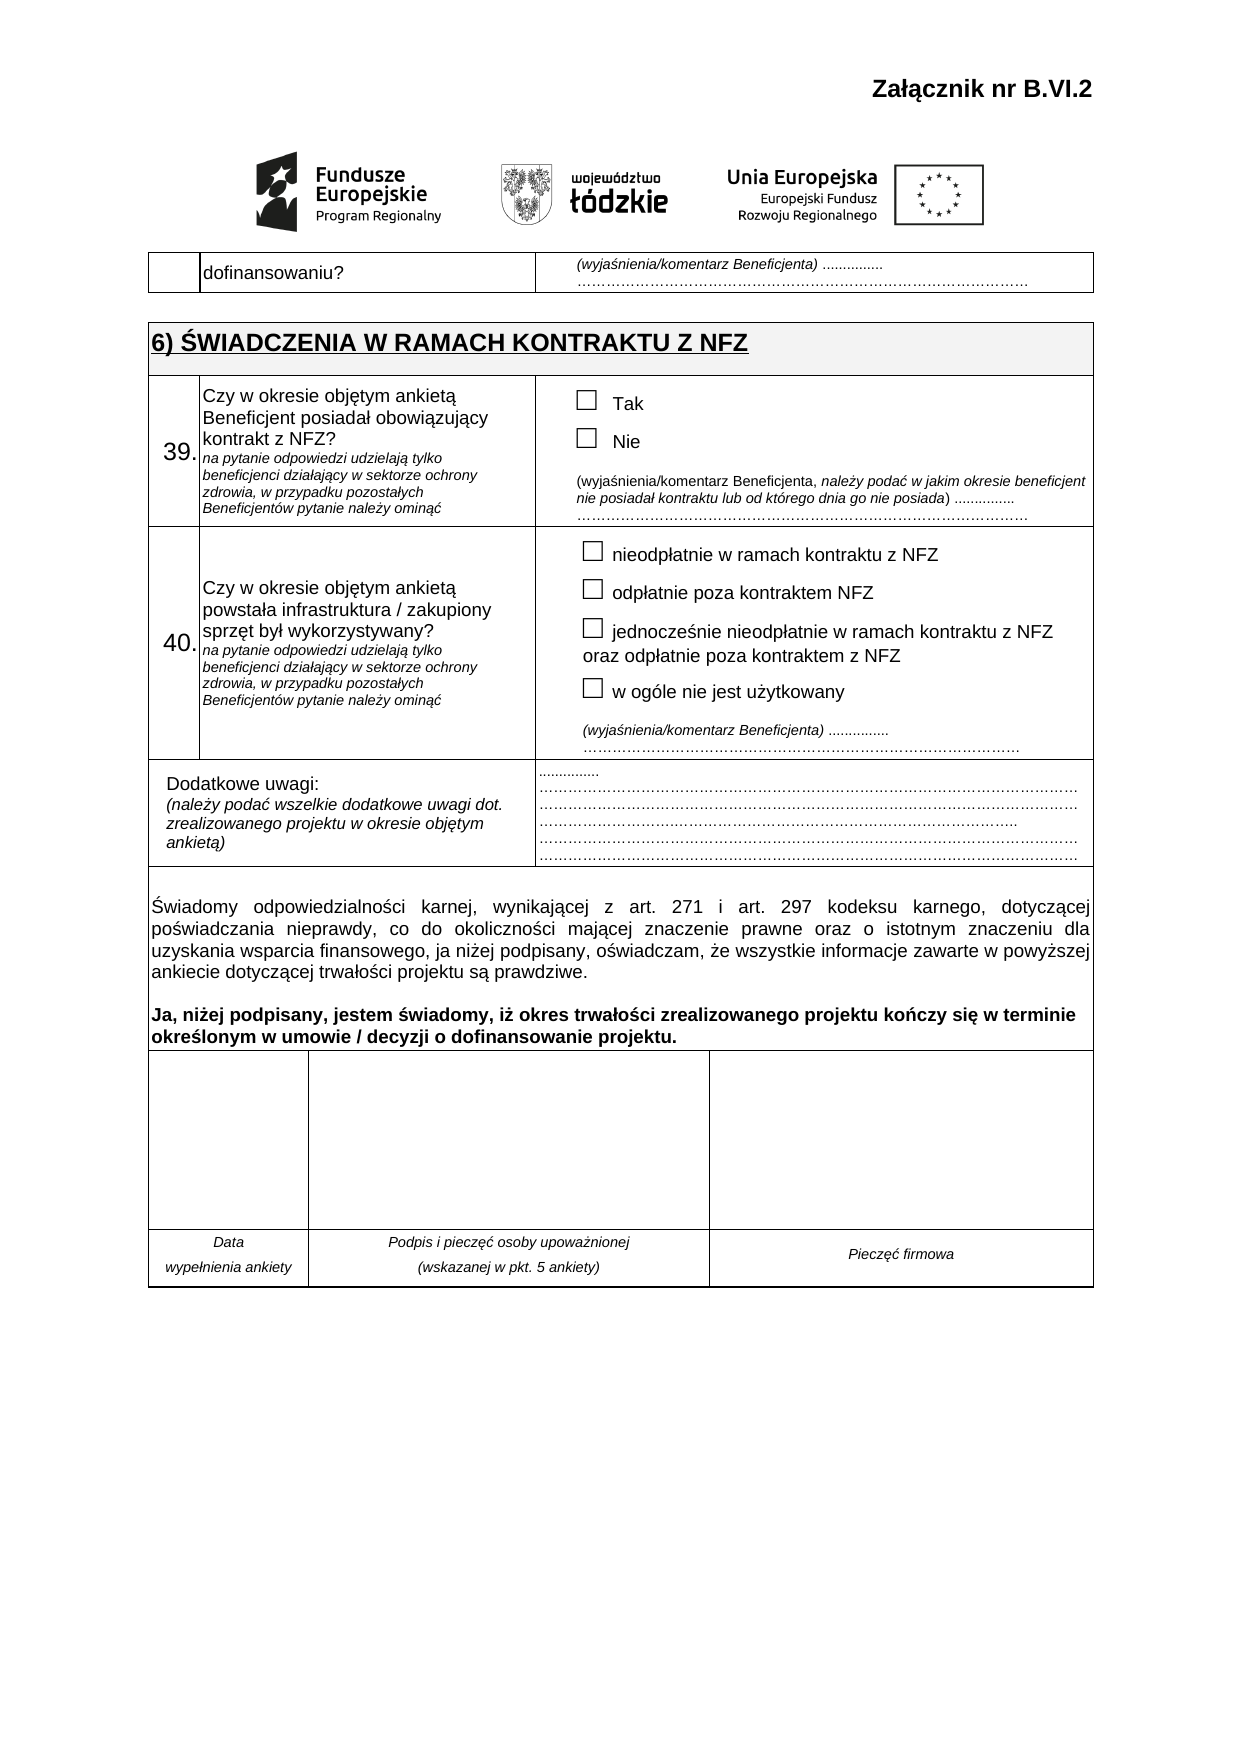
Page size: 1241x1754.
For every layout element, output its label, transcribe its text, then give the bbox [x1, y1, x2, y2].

picture [236, 131, 1004, 252]
table_cell Data wypełnienia ankiety [149, 1230, 308, 1286]
table_cell Czy w okresie objętym ankietą powstała infrastruktura / zakupiony sprzęt był wykorzystywany? na pytanie odpowiedzi udzielają tylko beneficjenci działający w sektorze ochrony zdrowia, w przypadku pozostałych Beneficjentów pytanie należy ominąć [200, 527, 535, 758]
table_cell [149, 253, 199, 292]
table_cell Pieczęć firmowa [710, 1230, 1093, 1286]
table_cell [149, 376, 199, 526]
table_cell Świadomy odpowiedzialności karnej, wynikającej z art. 271 i art. 297 kodeksu karnego, dotyczącej poświadczania nieprawdy, co do okoliczności mającej znaczenie prawne oraz o istotnym znaczeniu dla uzyskania wsparcia finansowego, ja niżej podpisany, oświadczam, że wszystkie informacje zawarte w powyższej ankiecie dotyczącej trwałości projektu są prawdziwe. Ja, niżej podpisany, jestem świadomy, iż okres trwałości zrealizowanego projektu kończy się w terminie określonym w umowie / decyzji o dofinansowanie projektu. [149, 867, 1093, 1050]
table_cell [309, 1051, 709, 1229]
table_cell [149, 527, 199, 758]
table_cell Czy w okresie objętym ankietą Beneficjent posiadał obowiązujący kontrakt z NFZ? na pytanie odpowiedzi udzielają tylko beneficjenci działający w sektorze ochrony zdrowia, w przypadku pozostałych Beneficjentów pytanie należy ominąć [200, 376, 535, 526]
table_cell □ nieodpłatnie w ramach kontraktu z NFZ □ odpłatnie poza kontraktem NFZ □ jednocześnie nieodpłatnie w ramach kontraktu z NFZ oraz odpłatnie poza kontraktem z NFZ □ w ogóle nie jest użytkowany (wyjaśnienia/komentarz Beneficjenta) ...............……………………………………………………………………………… [536, 527, 1093, 758]
table_cell [710, 1051, 1093, 1229]
table_cell ...............…………………………………………………………………………………………………………………………………………………………………………………………………………………………….…………………………………………………………….. …………………………………………………………………………………………………………………………………………………………………………………………………… [536, 760, 1093, 866]
table_cell Podpis i pieczęć osoby upoważnionej (wskazanej w pkt. 5 ankiety) [309, 1230, 709, 1286]
table_cell dofinansowaniu? [201, 253, 535, 292]
table_cell □ Tak □ Nie (wyjaśnienia/komentarz Beneficjenta, należy podać w jakim okresie beneficjent nie posiadał kontraktu lub od którego dnia go nie posiada) ...............………………………………………………………………………………… [536, 376, 1093, 526]
table_cell Dodatkowe uwagi: (należy podać wszelkie dodatkowe uwagi dot. zrealizowanego projektu w okresie objętym ankietą) [149, 760, 535, 866]
table_cell (wyjaśnienia/komentarz Beneficjenta) ...............………………………………………………………………………………… [536, 253, 1093, 292]
table_cell [149, 1051, 308, 1229]
table_header 6) ŚWIADCZENIA W RAMACH KONTRAKTU Z NFZ [149, 323, 1093, 375]
